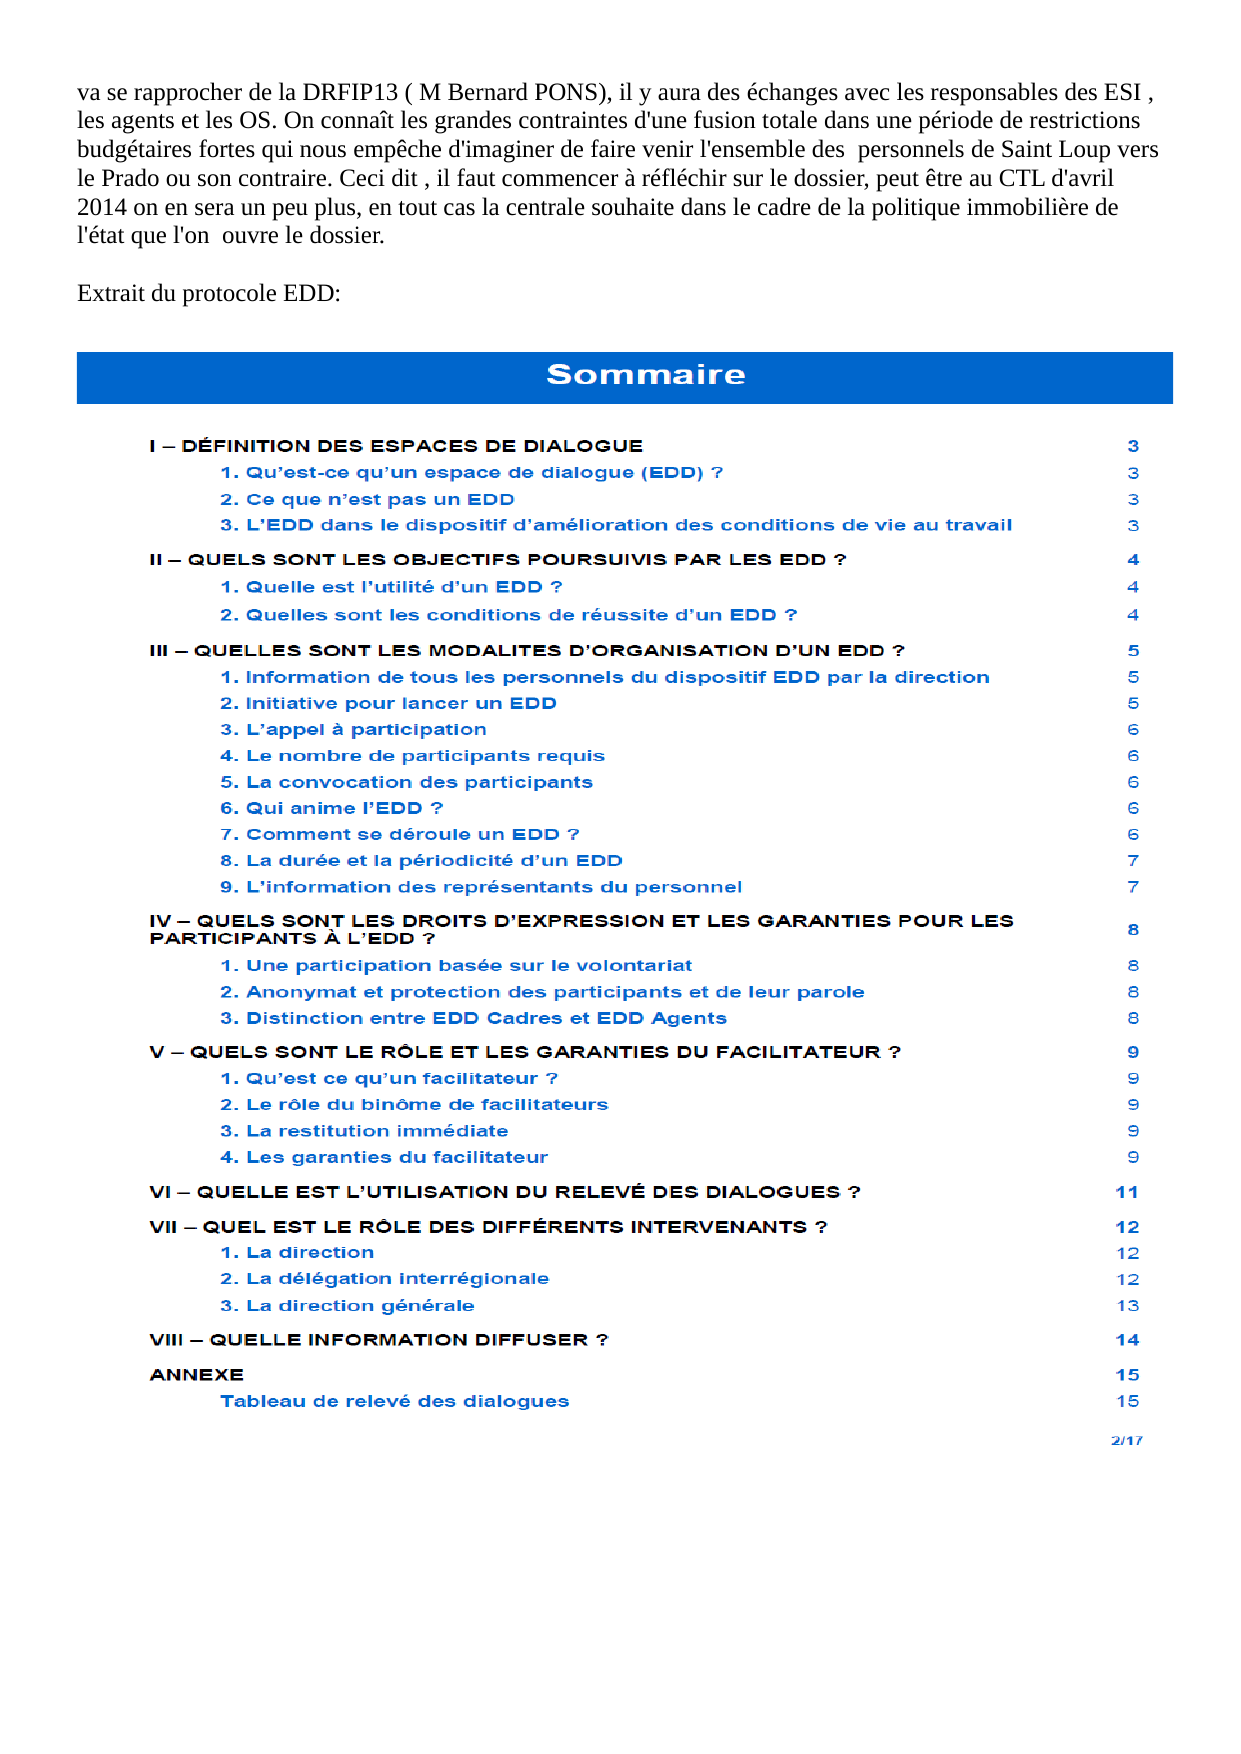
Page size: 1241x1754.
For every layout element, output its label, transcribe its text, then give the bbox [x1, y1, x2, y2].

text va se rapprocher de la DRFIP13 ( M Bernard PONS), il y aura des échanges avec les responsables des ESI , les agents et les OS. On connaît les grandes contraintes d'une fusion totale dans une période de restrictions budgétaires fortes qui nous empêche d'imaginer de faire venir l'ensemble des personnels de Saint Loup vers le Prado ou son contraire. Ceci dit , il faut commencer à réfléchir sur le dossier, peut être au CTL d'avril 2014 on en sera un peu plus, en tout cas la centrale souhaite dans le cadre de la politique immobilière de l'état que l'on ouvre le dossier. Extrait du protocole EDD: [77, 77, 1163, 335]
